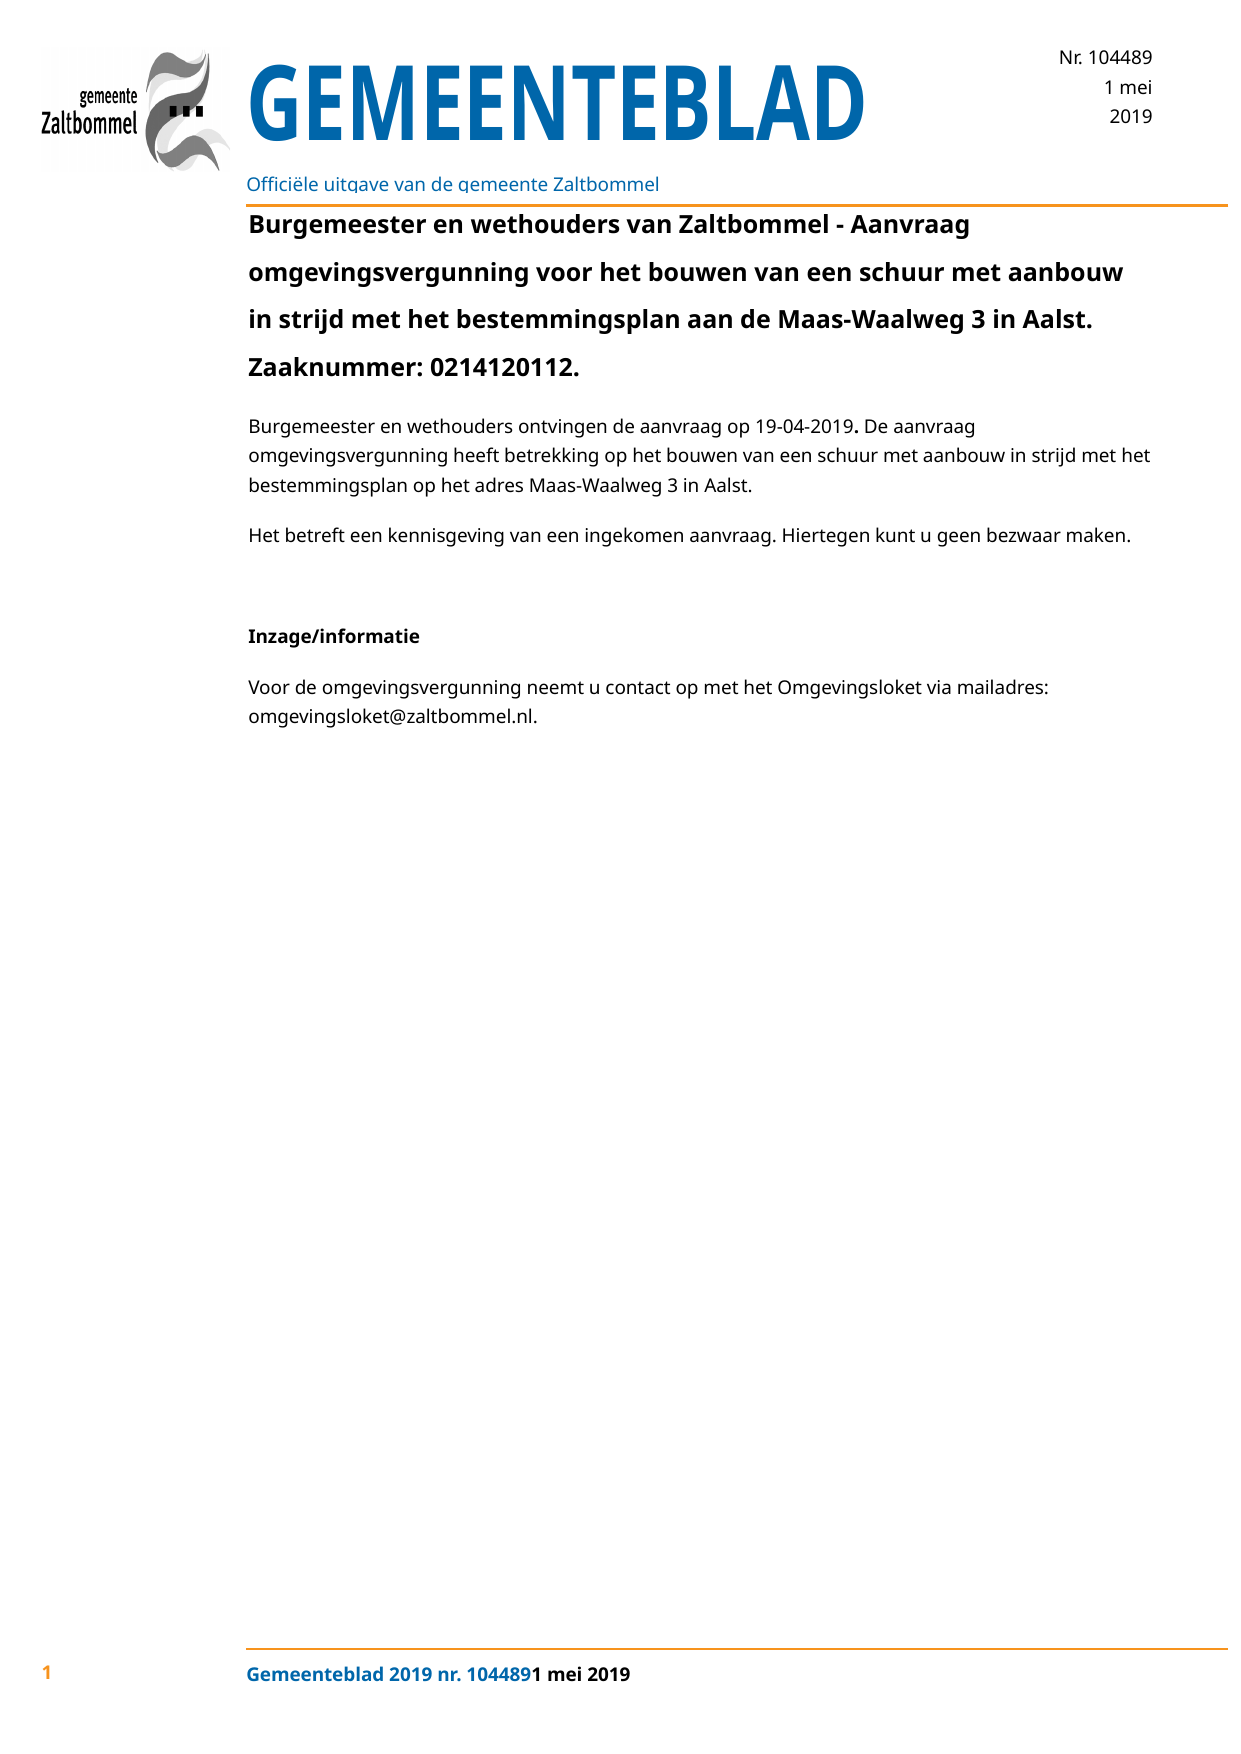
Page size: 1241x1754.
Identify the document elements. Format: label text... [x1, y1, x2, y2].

picture [41, 47, 231, 172]
text Burgemeester en wethouders ontvingen de aanvraag op 19-04-2019. De aanvraag omgevingsvergunning heeft betrekking op het bouwen van een schuur met aanbouw in strijd met het bestemmingsplan op het adres Maas-Waalweg 3 in Aalst. [248, 413, 1152, 498]
text Inzage/informatie [248, 623, 1152, 649]
text Voor de omgevingsvergunning neemt u contact op met het Omgevingsloket via mailadres: omgevingsloket@zaltbommel.nl. [248, 674, 1152, 729]
text Burgemeester en wethouders van Zaltbommel - Aanvraag omgevingsvergunning voor het bouwen van een schuur met aanbouw in strijd met het bestemmingsplan aan de Maas-Waalweg 3 in Aalst. Zaaknummer: 0214120112. [248, 207, 1152, 384]
text Het betreft een kennisgeving van een ingekomen aanvraag. Hiertegen kunt u geen bezwaar maken. [248, 523, 1152, 548]
